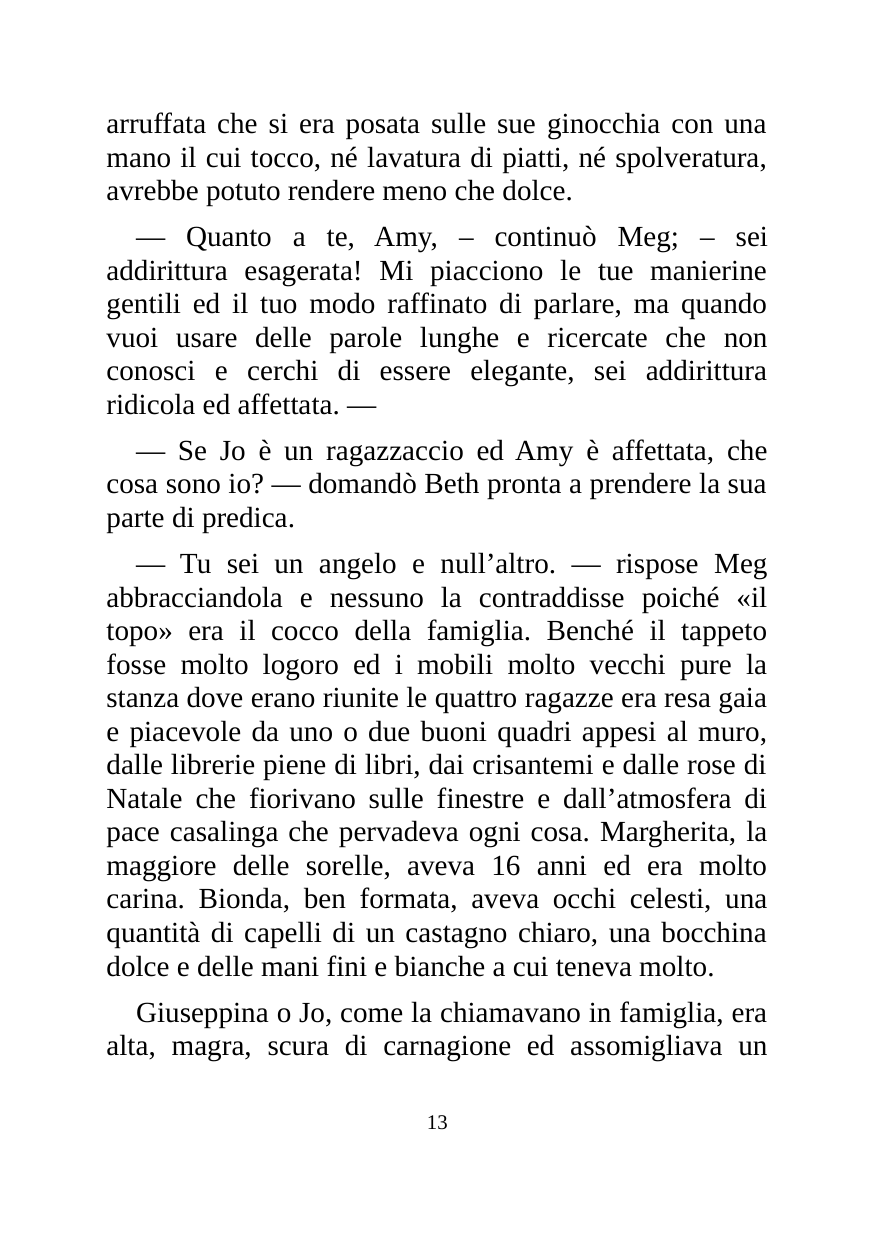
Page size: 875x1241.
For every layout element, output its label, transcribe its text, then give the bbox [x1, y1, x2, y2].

text — Se Jo è un ragazzaccio ed Amy è affettata, che cosa sono io? — domandò Beth pronta a prendere la sua parte di predica. [106, 433, 768, 534]
text arruffata che si era posata sulle sue ginocchia con una mano il cui tocco, né lavatura di piatti, né spolveratura, avrebbe potuto rendere meno che dolce. [106, 106, 768, 207]
text — Tu sei un angelo e null’altro. — rispose Meg abbracciandola e nessuno la contraddisse poiché «il topo» era il cocco della famiglia. Benché il tappeto fosse molto logoro ed i mobili molto vecchi pure la stanza dove erano riunite le quattro ragazze era resa gaia e piacevole da uno o due buoni quadri appesi al muro, dalle librerie piene di libri, dai crisantemi e dalle rose di Natale che fiorivano sulle finestre e dall’atmosfera di pace casalinga che pervadeva ogni cosa. Margherita, la maggiore delle sorelle, aveva 16 anni ed era molto carina. Bionda, ben formata, aveva occhi celesti, una quantità di capelli di un castagno chiaro, una bocchina dolce e delle mani fini e bianche a cui teneva molto. [106, 546, 768, 982]
text — Quanto a te, Amy, – continuò Meg; – sei addirittura esagerata! Mi piacciono le tue manierine gentili ed il tuo modo raffinato di parlare, ma quando vuoi usare delle parole lunghe e ricercate che non conosci e cerchi di essere elegante, sei addirittura ridicola ed affettata. — [106, 219, 768, 421]
text Giuseppina o Jo, come la chiamavano in famiglia, era alta, magra, scura di carnagione ed assomigliava un [106, 995, 768, 1062]
